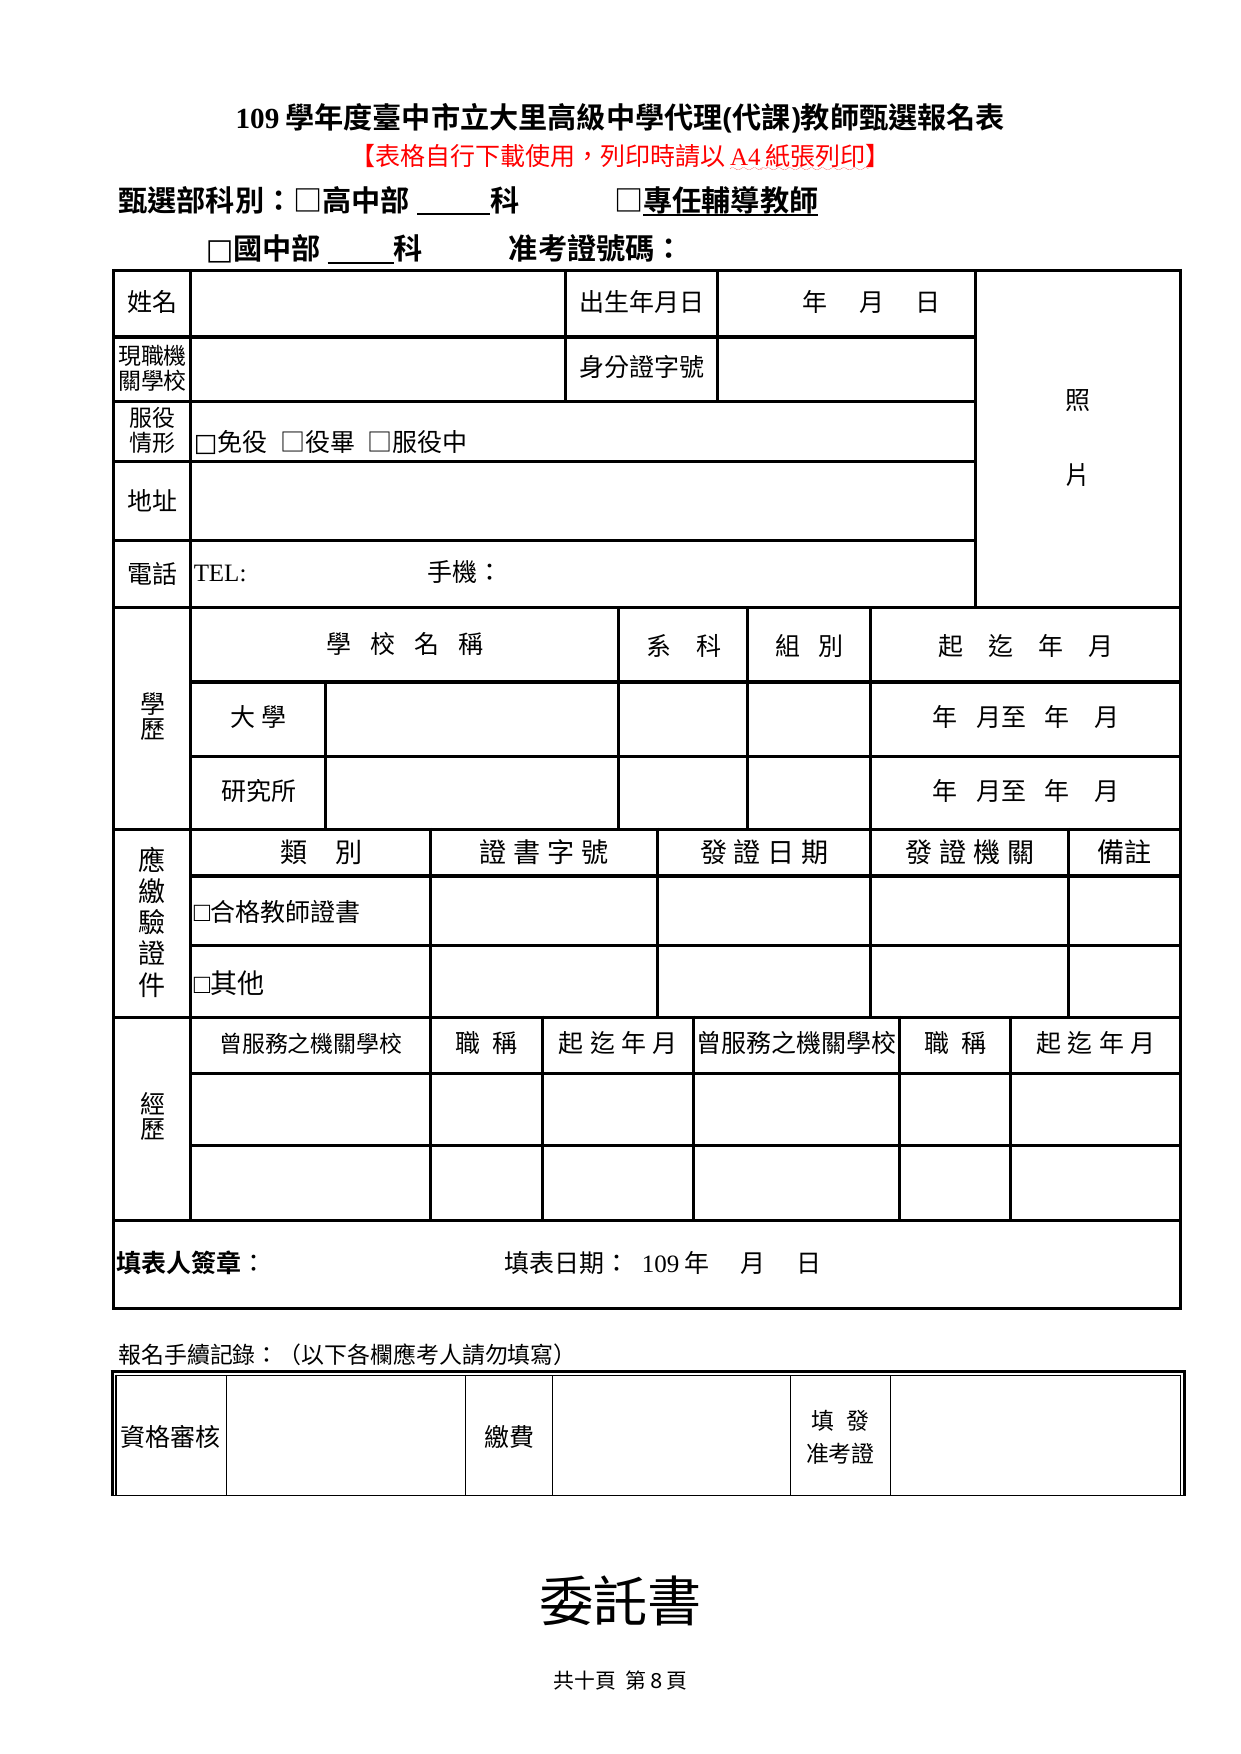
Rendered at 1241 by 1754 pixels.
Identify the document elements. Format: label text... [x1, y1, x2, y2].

table_cell 服役 情形 [115, 403, 189, 459]
table_cell 備註 [1070, 831, 1179, 874]
table_header 繳費 [466, 1376, 552, 1495]
table_header 出生年月日 [567, 272, 716, 335]
table_cell 類 別 [192, 831, 429, 874]
table_cell [1012, 1075, 1179, 1144]
table_cell 填表人簽章： 填表日期： 109年 月 日 [115, 1222, 1179, 1307]
table_cell [1070, 947, 1179, 1016]
table_cell [432, 1147, 541, 1219]
text 甄選部科別：□高中部 科 □專任輔導教師 [118, 173, 1122, 221]
table_cell [695, 1075, 898, 1144]
table_cell 起 迄 年 月 [1012, 1019, 1179, 1072]
table_cell 應 繳 驗 證 件 [115, 831, 189, 1016]
table_cell 系 科 [620, 609, 746, 680]
table_header [891, 1376, 1180, 1495]
table_cell 職 稱 [432, 1019, 541, 1072]
table_cell 起 迄 年 月 [544, 1019, 692, 1072]
table_cell 曾服務之機關學校 [192, 1019, 429, 1072]
table_cell □免役 □役畢 □服役中 [192, 403, 974, 459]
table_cell TEL: 手機： [192, 542, 974, 606]
table_cell [872, 878, 1067, 944]
table_cell [544, 1147, 692, 1219]
table_cell [192, 339, 564, 400]
table_cell 經 歷 [115, 1019, 189, 1219]
table_cell 證 書 字 號 [432, 831, 656, 874]
table_cell [327, 684, 617, 755]
table_header [553, 1376, 790, 1495]
table_cell [901, 1147, 1009, 1219]
table_cell 學 歷 [115, 609, 189, 828]
table_cell [432, 878, 619, 944]
table_cell 發 證 日 期 [659, 831, 869, 874]
table_cell 職 稱 [901, 1019, 1009, 1072]
table_cell 電話 [115, 542, 189, 606]
table_cell 學 校 名 稱 [192, 609, 617, 680]
table_cell [901, 1075, 1009, 1144]
table_cell [619, 878, 656, 944]
text 報名手續記錄：（以下各欄應考人請勿填寫） [118, 1337, 1122, 1370]
table_header [227, 1376, 465, 1495]
table_header [192, 272, 564, 335]
table_cell [620, 684, 746, 755]
text □國中部 科 准考證號碼： [118, 221, 1122, 269]
table_cell [432, 1075, 541, 1144]
table_header 填 發 准考證 [791, 1376, 890, 1495]
table_cell 曾服務之機關學校 [695, 1019, 898, 1072]
table_cell 現職機關學校 [115, 339, 189, 400]
table_cell [872, 947, 1067, 1016]
table_cell [544, 1075, 692, 1144]
table_cell [432, 947, 619, 1016]
table_cell [719, 339, 974, 400]
table_header 姓名 [115, 272, 189, 335]
table_cell □合格教師證書 [192, 878, 429, 944]
table_cell 地址 [115, 463, 189, 538]
text 委託書 [118, 1559, 1122, 1637]
table_cell 年 月至 年 月 [872, 684, 1179, 755]
table_cell [192, 1147, 429, 1219]
text 【表格自行下載使用，列印時請以A4紙張列印】 [118, 137, 1122, 173]
table_cell [620, 758, 746, 828]
table_header 資格審核 [117, 1376, 226, 1495]
table_header 照 片 [977, 272, 1179, 606]
table_cell 研究所 [192, 758, 324, 828]
table_cell 組 別 [749, 609, 869, 680]
table_cell [659, 878, 869, 944]
table_cell [327, 758, 617, 828]
table_cell 年 月至 年 月 [872, 758, 1179, 828]
table_cell [1012, 1147, 1179, 1219]
table_cell [749, 758, 869, 828]
table_cell □其他 [192, 947, 429, 1016]
table_cell [749, 684, 869, 755]
table_cell [619, 947, 656, 1016]
table_cell 身分證字號 [567, 339, 716, 400]
table_cell [192, 1075, 429, 1144]
table_cell 起 迄 年 月 [872, 609, 1179, 680]
table_cell [695, 1147, 898, 1219]
table_cell [659, 947, 869, 1016]
table_cell 發 證 機 關 [872, 831, 1067, 874]
table_cell [192, 463, 974, 538]
text 109學年度臺中市立大里高級中學代理(代課)教師甄選報名表 [118, 94, 1122, 137]
table_cell [1070, 878, 1179, 944]
table_cell 大 學 [192, 684, 324, 755]
table_header 年 月 日 [719, 272, 974, 335]
